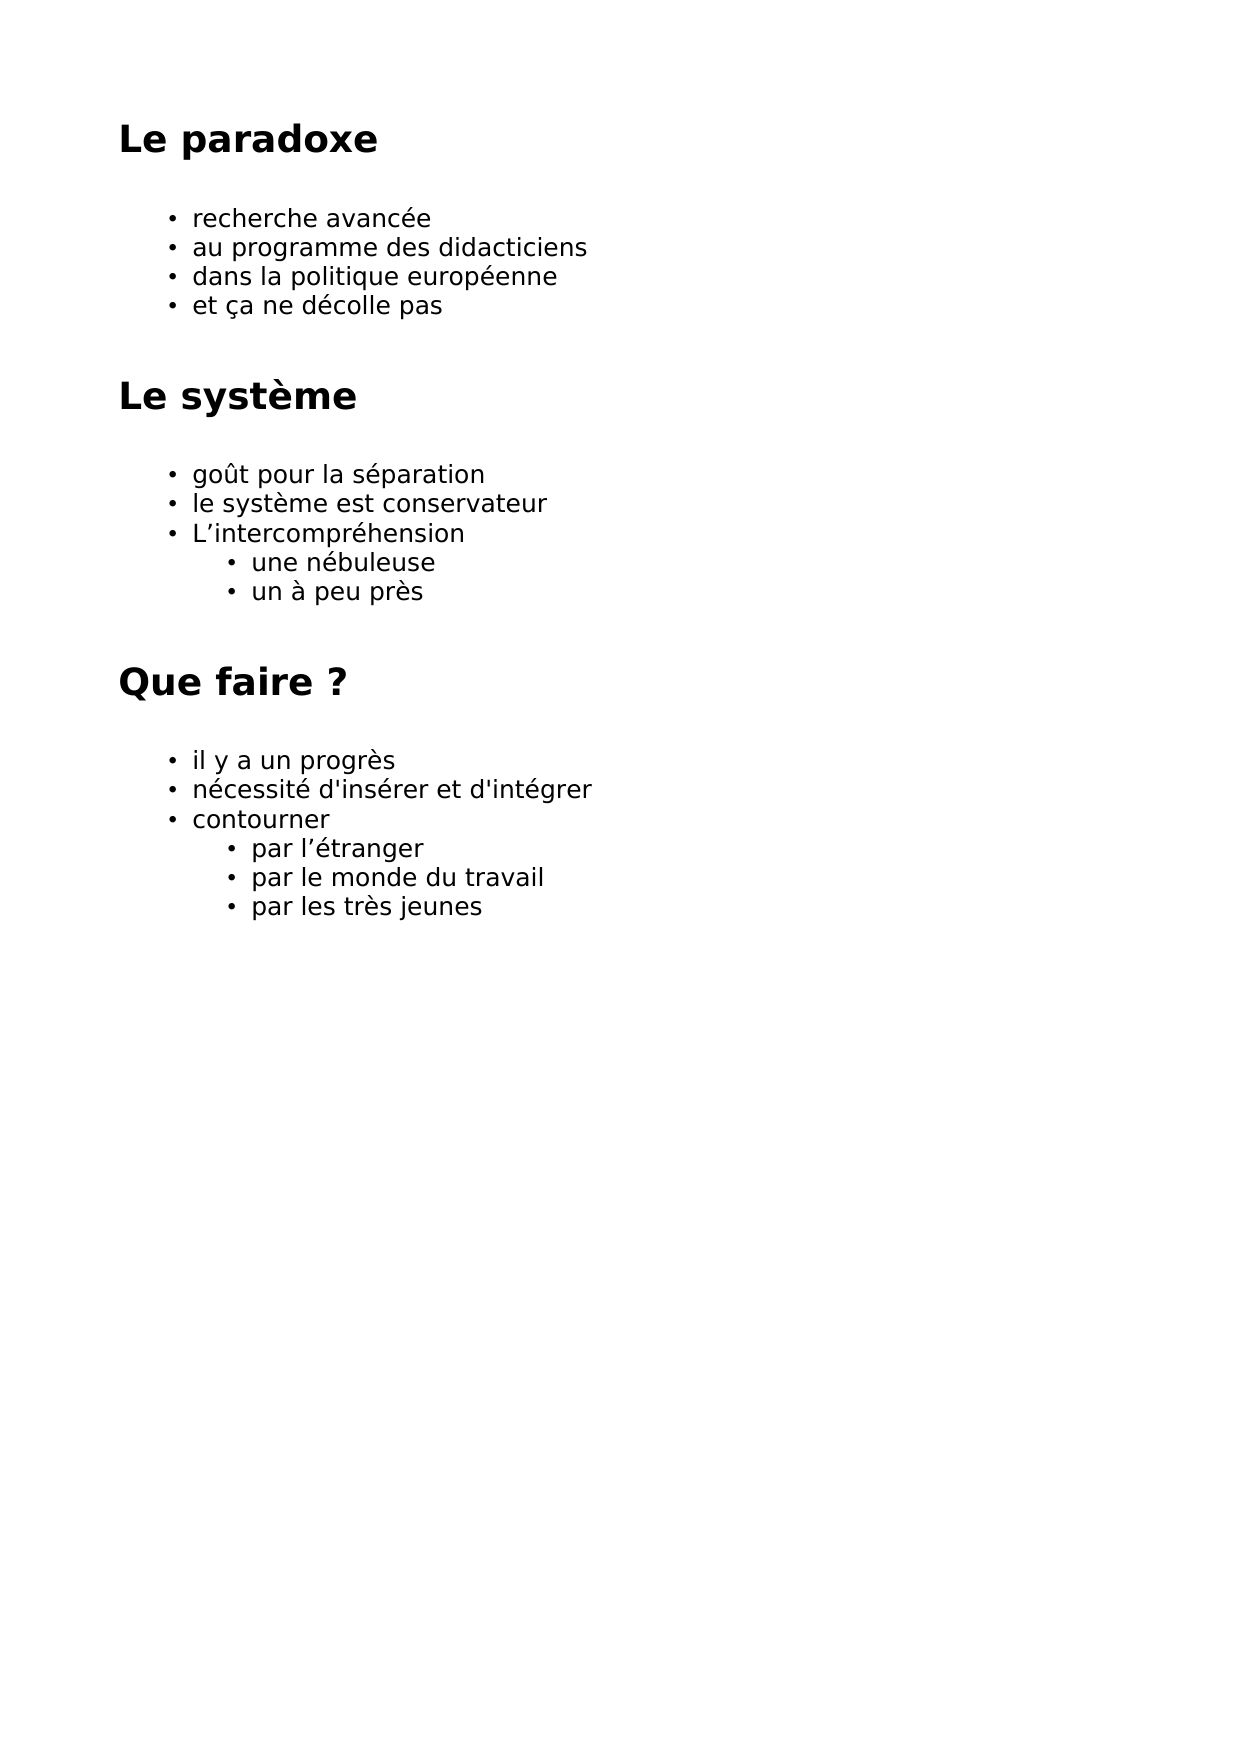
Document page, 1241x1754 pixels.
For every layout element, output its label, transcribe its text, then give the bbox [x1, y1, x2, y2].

list il y a un progrès [177, 746, 1122, 776]
list par les très jeunes [236, 892, 1122, 921]
subtitle Que faire ? [118, 661, 1122, 704]
list une nébuleuse [236, 548, 1122, 577]
subtitle Le paradoxe [118, 118, 1122, 162]
list au programme des didacticiens [177, 233, 1122, 262]
subtitle Le système [118, 375, 1122, 418]
list dans la politique européenne [177, 262, 1122, 291]
list et ça ne décolle pas [177, 291, 1122, 320]
list goût pour la séparation [177, 461, 1122, 490]
list nécessité d'insérer et d'intégrer [177, 776, 1122, 805]
list L’intercompréhension [177, 519, 1122, 548]
list recherche avancée [177, 204, 1122, 233]
list par l’étranger [236, 834, 1122, 863]
list contourner [177, 805, 1122, 834]
list par le monde du travail [236, 863, 1122, 892]
list un à peu près [236, 577, 1122, 606]
list le système est conservateur [177, 490, 1122, 519]
